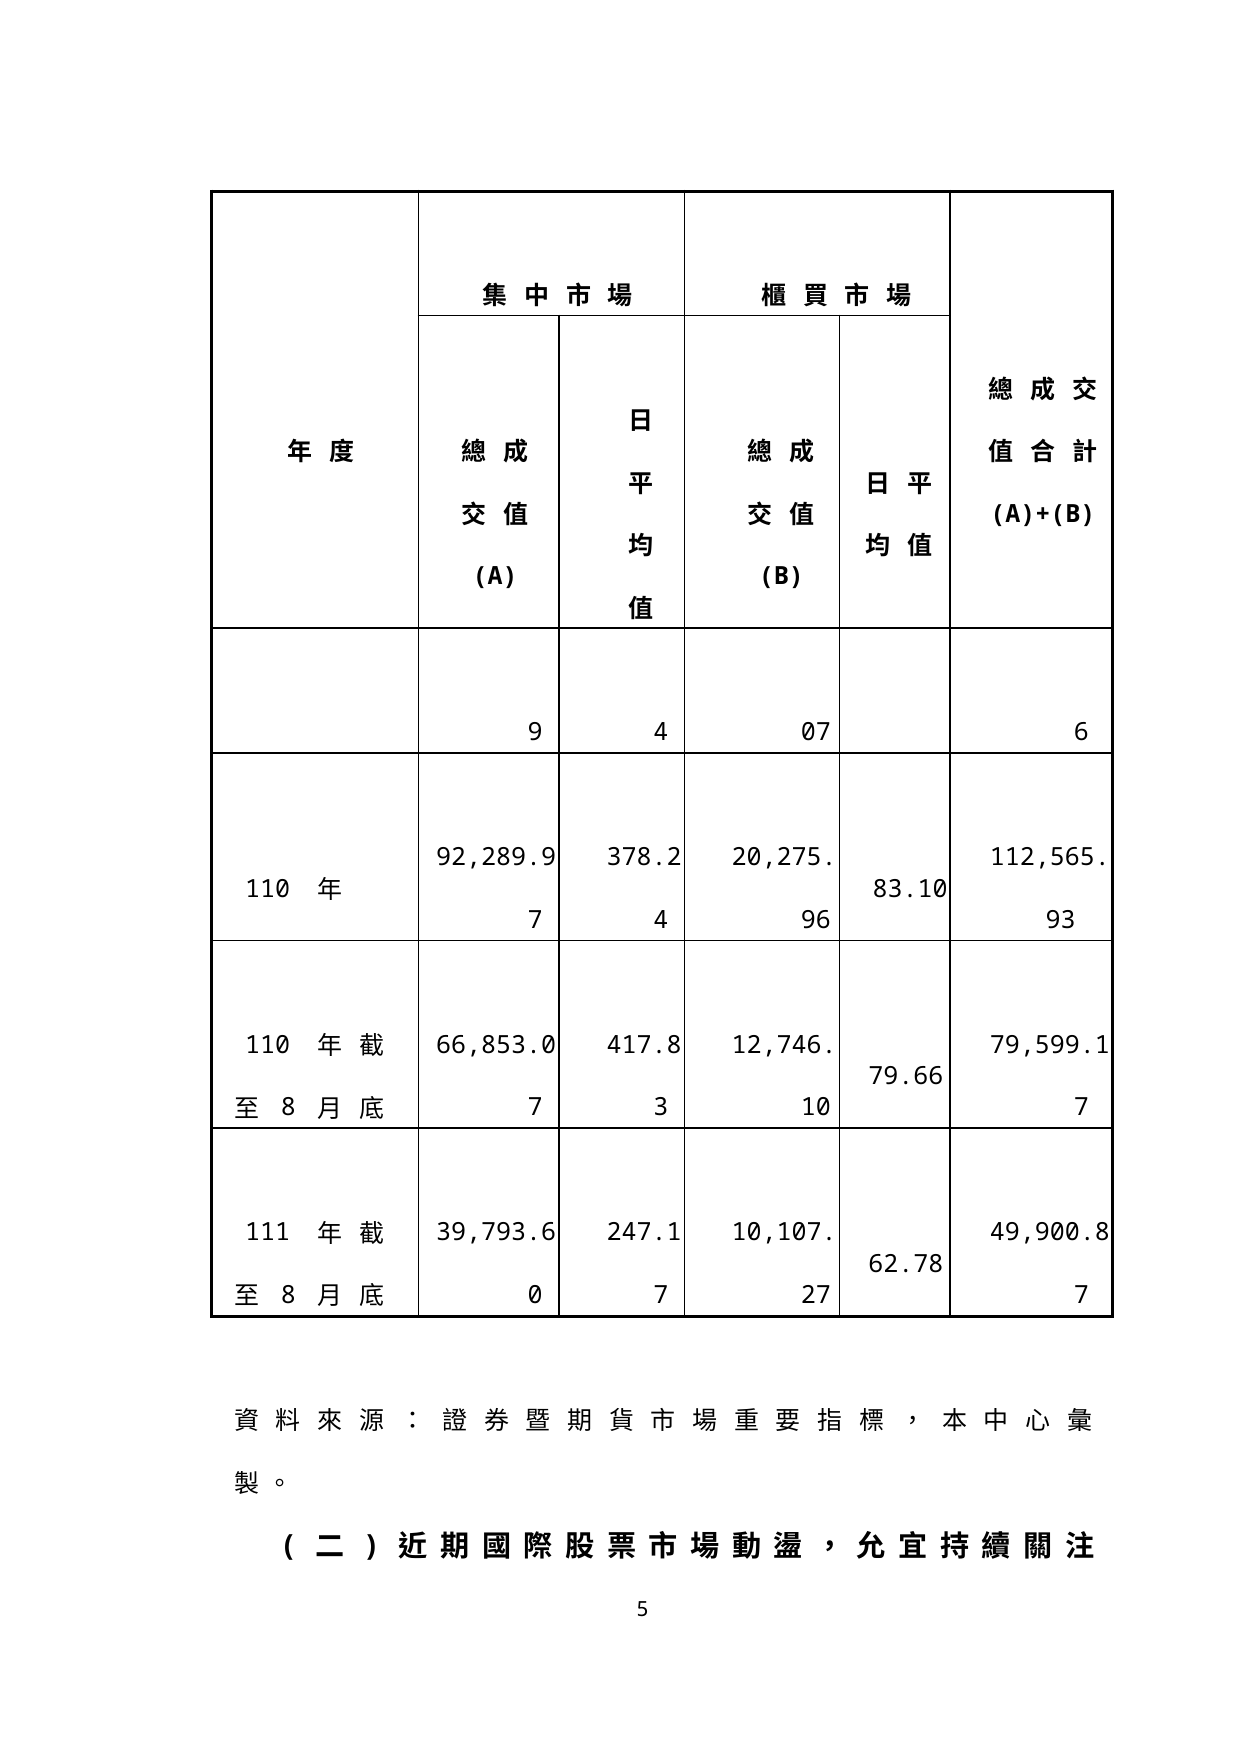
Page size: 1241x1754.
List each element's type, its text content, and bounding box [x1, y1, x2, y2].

table_cell 07 [685, 629, 839, 752]
table_cell 92,289.97 [419, 754, 558, 939]
table_cell 247.17 [560, 1129, 684, 1314]
table_header 櫃買市場 [685, 193, 949, 314]
table_cell 83.10 [840, 754, 949, 939]
table_cell 日平均值 [560, 316, 684, 627]
text (二)近期國際股票市場動盪，允宜持續關注 [243, 1502, 1101, 1564]
table_cell 111年截至8月底 [213, 1129, 418, 1314]
table_cell [840, 629, 949, 752]
table_cell 9 [419, 629, 558, 752]
table_cell 6 [951, 629, 1111, 752]
table_cell [213, 629, 418, 752]
table_cell 總成交值 (B) [685, 316, 839, 627]
table_cell 110年截至8月底 [213, 941, 418, 1127]
table_cell 417.83 [560, 941, 684, 1127]
table_cell 總成交值(A) [419, 316, 558, 627]
table_header 集中市場 [419, 193, 684, 314]
table_header 年度 [213, 193, 418, 627]
table_header 總成交值合計 (A)+(B) [951, 193, 1111, 627]
table_cell 49,900.87 [951, 1129, 1111, 1314]
table_cell 79,599.17 [951, 941, 1111, 1127]
table_cell 62.78 [840, 1129, 949, 1314]
table_cell 79.66 [840, 941, 949, 1127]
table_cell 39,793.60 [419, 1129, 558, 1314]
table_cell 378.24 [560, 754, 684, 939]
table_cell 10,107.27 [685, 1129, 839, 1314]
table_cell 20,275.96 [685, 754, 839, 939]
text 資料來源：證券暨期貨市場重要指標，本中心彙製。 [199, 1377, 1101, 1502]
table_cell 112,565.93 [951, 754, 1111, 939]
table_cell 110年 [213, 754, 418, 939]
table_cell 日平均值 [840, 316, 949, 627]
table_cell 66,853.07 [419, 941, 558, 1127]
table_cell 4 [560, 629, 684, 752]
table_cell 12,746.10 [685, 941, 839, 1127]
